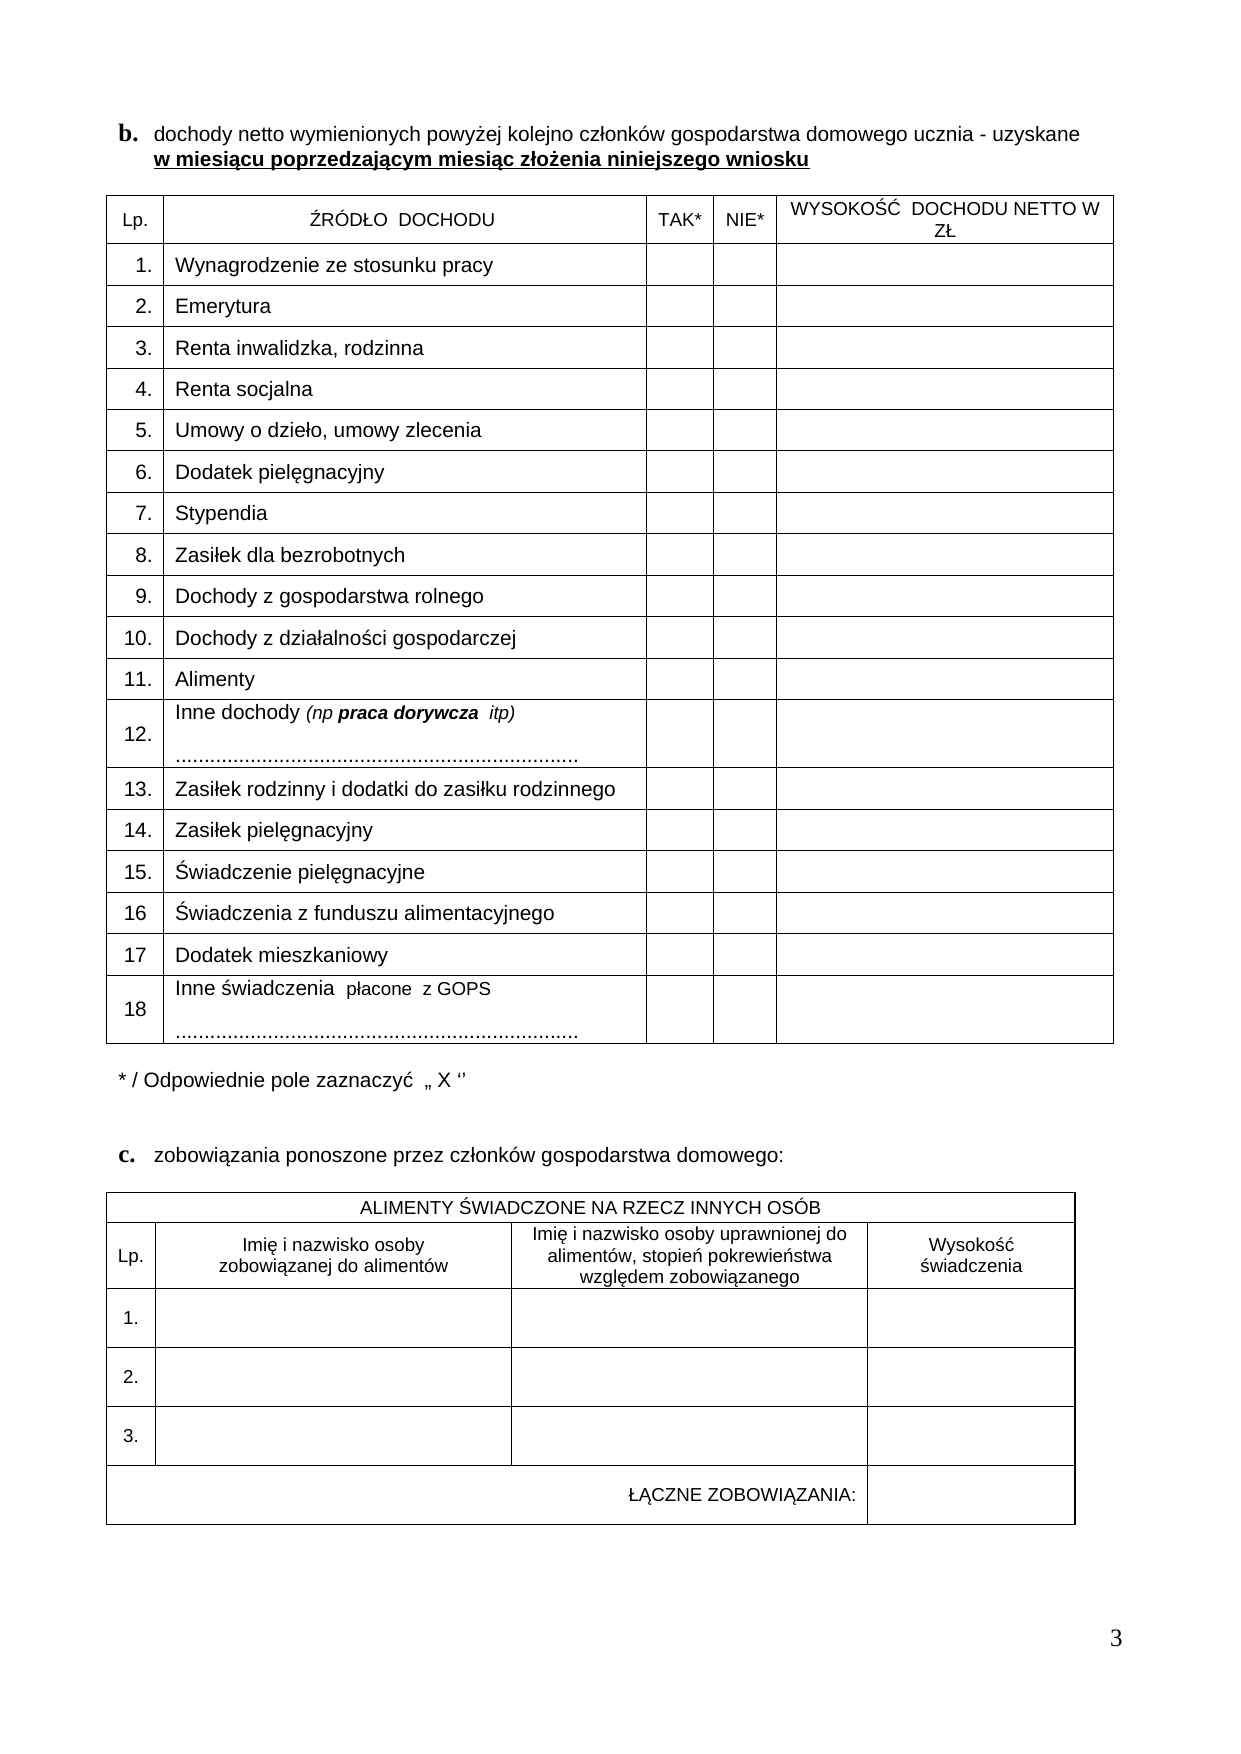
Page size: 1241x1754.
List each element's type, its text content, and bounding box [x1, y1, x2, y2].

table_cell [714, 617, 776, 658]
text * / Odpowiednie pole zaznaczyć „ X ‘’ [118, 1068, 1122, 1092]
table_cell [647, 851, 713, 892]
table_cell [777, 768, 1113, 809]
table_cell Lp. [107, 1223, 155, 1288]
table_cell [647, 976, 713, 1043]
table_cell [156, 1407, 511, 1465]
table_cell Świadczenia z funduszu alimentacyjnego [164, 893, 646, 933]
table_cell [868, 1289, 1074, 1347]
table_cell 6. [107, 451, 163, 492]
table_cell 10. [107, 617, 163, 658]
table_cell [868, 1348, 1074, 1406]
table_cell [714, 810, 776, 850]
table_cell Imię i nazwisko osoby zobowiązanej do alimentów [156, 1223, 511, 1288]
table_cell [714, 410, 776, 450]
table_cell [777, 244, 1113, 284]
table_cell 3. [107, 327, 163, 367]
table_cell [714, 934, 776, 974]
table_cell [714, 534, 776, 575]
table_cell [647, 768, 713, 809]
list zobowiązania ponoszone przez członków gospodarstwa domowego: [118, 1139, 1122, 1168]
table_cell 2. [107, 286, 163, 326]
table_cell Renta socjalna [164, 369, 646, 409]
table_cell [647, 893, 713, 933]
table_header NIE* [714, 196, 776, 243]
table_cell Zasiłek dla bezrobotnych [164, 534, 646, 575]
table_cell [647, 327, 713, 367]
table_cell Umowy o dzieło, umowy zlecenia [164, 410, 646, 450]
table_cell [777, 327, 1113, 367]
table_cell Zasiłek pielęgnacyjny [164, 810, 646, 850]
table_cell [156, 1348, 511, 1406]
table_cell [777, 810, 1113, 850]
table_cell [714, 659, 776, 699]
table_cell [777, 576, 1113, 616]
table_cell Dodatek mieszkaniowy [164, 934, 646, 974]
table_cell [714, 493, 776, 533]
table_cell Wynagrodzenie ze stosunku pracy [164, 244, 646, 284]
table_cell [647, 410, 713, 450]
table_cell Inne świadczenia płacone z GOPS ...................................................................... [164, 976, 646, 1043]
table_cell [777, 659, 1113, 699]
table_cell [777, 976, 1113, 1043]
table_cell [868, 1466, 1074, 1524]
table_cell Alimenty [164, 659, 646, 699]
table_cell [777, 534, 1113, 575]
table_cell [777, 617, 1113, 658]
table_cell [647, 576, 713, 616]
table_cell 11. [107, 659, 163, 699]
table_cell 17 [107, 934, 163, 974]
table_cell [512, 1407, 867, 1465]
table_cell 2. [107, 1348, 155, 1406]
table_header WYSOKOŚĆ DOCHODU NETTO W ZŁ [777, 196, 1113, 243]
table_cell 5. [107, 410, 163, 450]
table_cell 1. [107, 1289, 155, 1347]
table_cell [156, 1289, 511, 1347]
table_cell [714, 244, 776, 284]
table_cell Emerytura [164, 286, 646, 326]
table_cell [714, 851, 776, 892]
table_cell 16 [107, 893, 163, 933]
table_header TAK* [647, 196, 713, 243]
table_cell [714, 976, 776, 1043]
table_cell [647, 810, 713, 850]
table_cell [714, 768, 776, 809]
table_cell Wysokość świadczenia [868, 1223, 1074, 1288]
table_cell Dochody z działalności gospodarczej [164, 617, 646, 658]
table_cell ŁĄCZNE ZOBOWIĄZANIA: [107, 1466, 867, 1524]
table_cell [714, 451, 776, 492]
table_cell [714, 700, 776, 767]
table_cell [868, 1407, 1074, 1465]
table_cell 8. [107, 534, 163, 575]
table_cell Renta inwalidzka, rodzinna [164, 327, 646, 367]
table_cell 15. [107, 851, 163, 892]
table_header ŹRÓDŁO DOCHODU [164, 196, 646, 243]
list dochody netto wymienionych powyżej kolejno członków gospodarstwa domowego ucznia - uzyskane w miesiącu poprzedzającym miesiąc złożenia niniejszego wniosku [118, 118, 1122, 171]
table_cell 9. [107, 576, 163, 616]
table_cell 14. [107, 810, 163, 850]
table_cell [714, 893, 776, 933]
table_cell Inne dochody (np praca dorywcza itp) ...................................................................... [164, 700, 646, 767]
table_header ALIMENTY ŚWIADCZONE NA RZECZ INNYCH OSÓB [107, 1193, 1074, 1222]
table_cell 1. [107, 244, 163, 284]
table_cell [647, 934, 713, 974]
table_cell 3. [107, 1407, 155, 1465]
table_cell [647, 617, 713, 658]
table_cell [647, 659, 713, 699]
table_cell Imię i nazwisko osoby uprawnionej do alimentów, stopień pokrewieństwa względem zobowiązanego [512, 1223, 867, 1288]
table_cell 13. [107, 768, 163, 809]
table_cell [647, 493, 713, 533]
table_cell [647, 244, 713, 284]
table_cell [647, 451, 713, 492]
table_cell [777, 851, 1113, 892]
table_cell [777, 493, 1113, 533]
table_cell Świadczenie pielęgnacyjne [164, 851, 646, 892]
table_cell [777, 410, 1113, 450]
table_cell 12. [107, 700, 163, 767]
table_cell Dochody z gospodarstwa rolnego [164, 576, 646, 616]
table_cell [512, 1289, 867, 1347]
table_cell 7. [107, 493, 163, 533]
table_cell [714, 369, 776, 409]
table_cell [714, 286, 776, 326]
table_cell 4. [107, 369, 163, 409]
table_cell [714, 327, 776, 367]
table_cell [647, 286, 713, 326]
table_cell Stypendia [164, 493, 646, 533]
table_cell 18 [107, 976, 163, 1043]
table_cell [647, 700, 713, 767]
table_cell [777, 893, 1113, 933]
table_cell Zasiłek rodzinny i dodatki do zasiłku rodzinnego [164, 768, 646, 809]
table_cell Dodatek pielęgnacyjny [164, 451, 646, 492]
table_cell [647, 534, 713, 575]
table_cell [777, 700, 1113, 767]
table_cell [777, 451, 1113, 492]
table_cell [714, 576, 776, 616]
table_cell [512, 1348, 867, 1406]
table_header Lp. [107, 196, 163, 243]
table_cell [777, 934, 1113, 974]
table_cell [647, 369, 713, 409]
table_cell [777, 369, 1113, 409]
table_cell [777, 286, 1113, 326]
